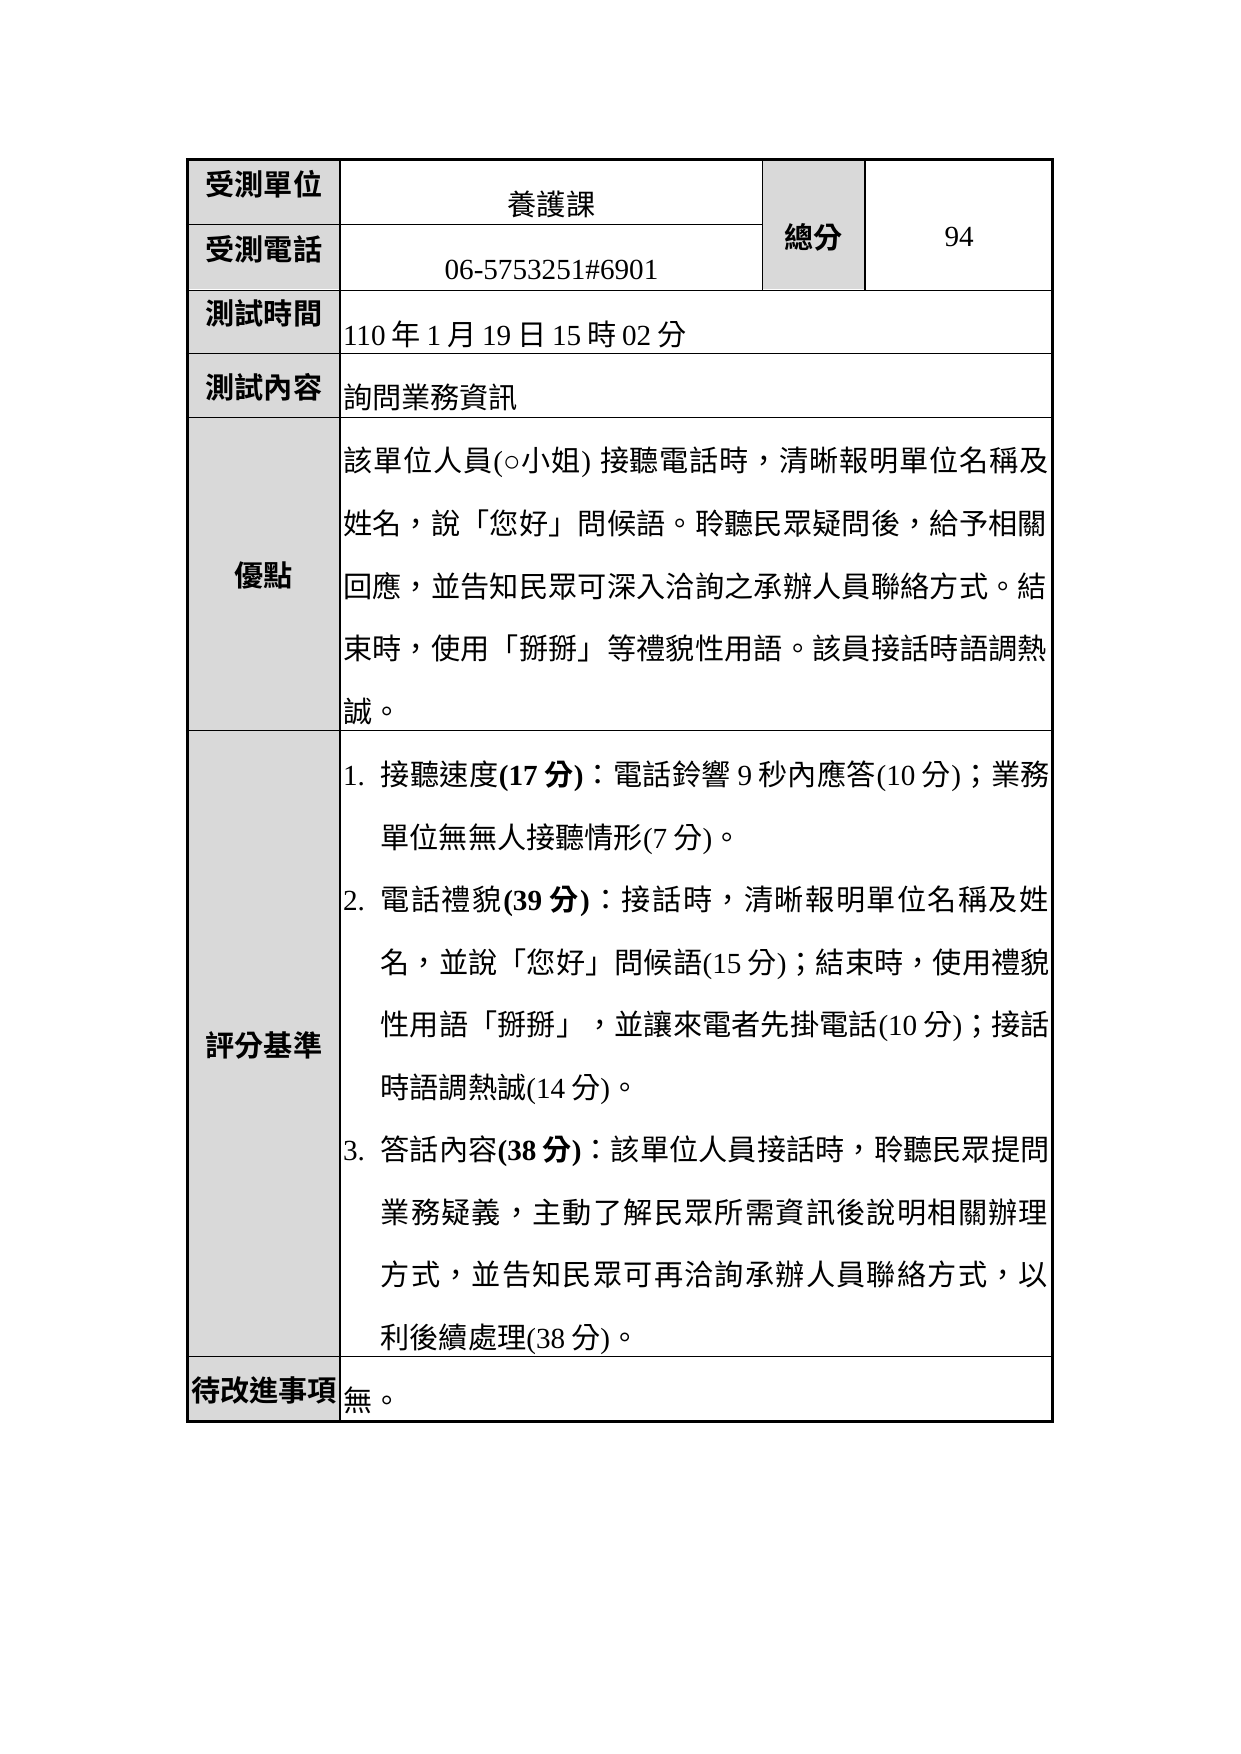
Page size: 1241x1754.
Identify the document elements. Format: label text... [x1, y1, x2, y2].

table_cell 該單位人員(○小姐) 接聽電話時，清晰報明單位名稱及姓名，說「您好」問候語。聆聽民眾疑問後，給予相關回應，並告知民眾可深入洽詢之承辦人員聯絡方式。結束時，使用「掰掰」等禮貌性用語。該員接話時語調熱誠。 [341, 418, 1051, 730]
table_cell 待改進事項 [189, 1357, 339, 1420]
table_cell 無。 [341, 1357, 1051, 1420]
table_cell 優點 [189, 418, 339, 730]
table_cell 06-5753251#6901 [341, 225, 762, 289]
table_header 總分 [763, 161, 864, 289]
table_cell 詢問業務資訊 [341, 354, 1051, 417]
table_header 94 [866, 161, 1051, 289]
table_cell 測試時間 [189, 291, 339, 353]
table_cell 評分基準 [189, 731, 339, 1356]
table_cell 110年1月19日15時02分 [341, 291, 1051, 353]
table_header 受測單位 [189, 161, 339, 224]
table_cell 測試內容 [189, 354, 339, 417]
table_header 養護課 [341, 161, 762, 224]
table_cell 接聽速度(17分)：電話鈴響9秒內應答(10分)；業務單位無無人接聽情形(7分)。 電話禮貌(39分)：接話時，清晰報明單位名稱及姓名，並說「您好」問候語(15分)；結束時，使用禮貌性用語「掰掰」，並讓來電者先掛電話(10分)；接話時語調熱誠(14分)。 答話內容(38分)：該單位人員接話時，聆聽民眾提問業務疑義，主動了解民眾所需資訊後說明相關辦理方式，並告知民眾可再洽詢承辦人員聯絡方式，以利後續處理(38分)。 [341, 731, 1051, 1356]
table_cell 受測電話 [189, 225, 339, 289]
